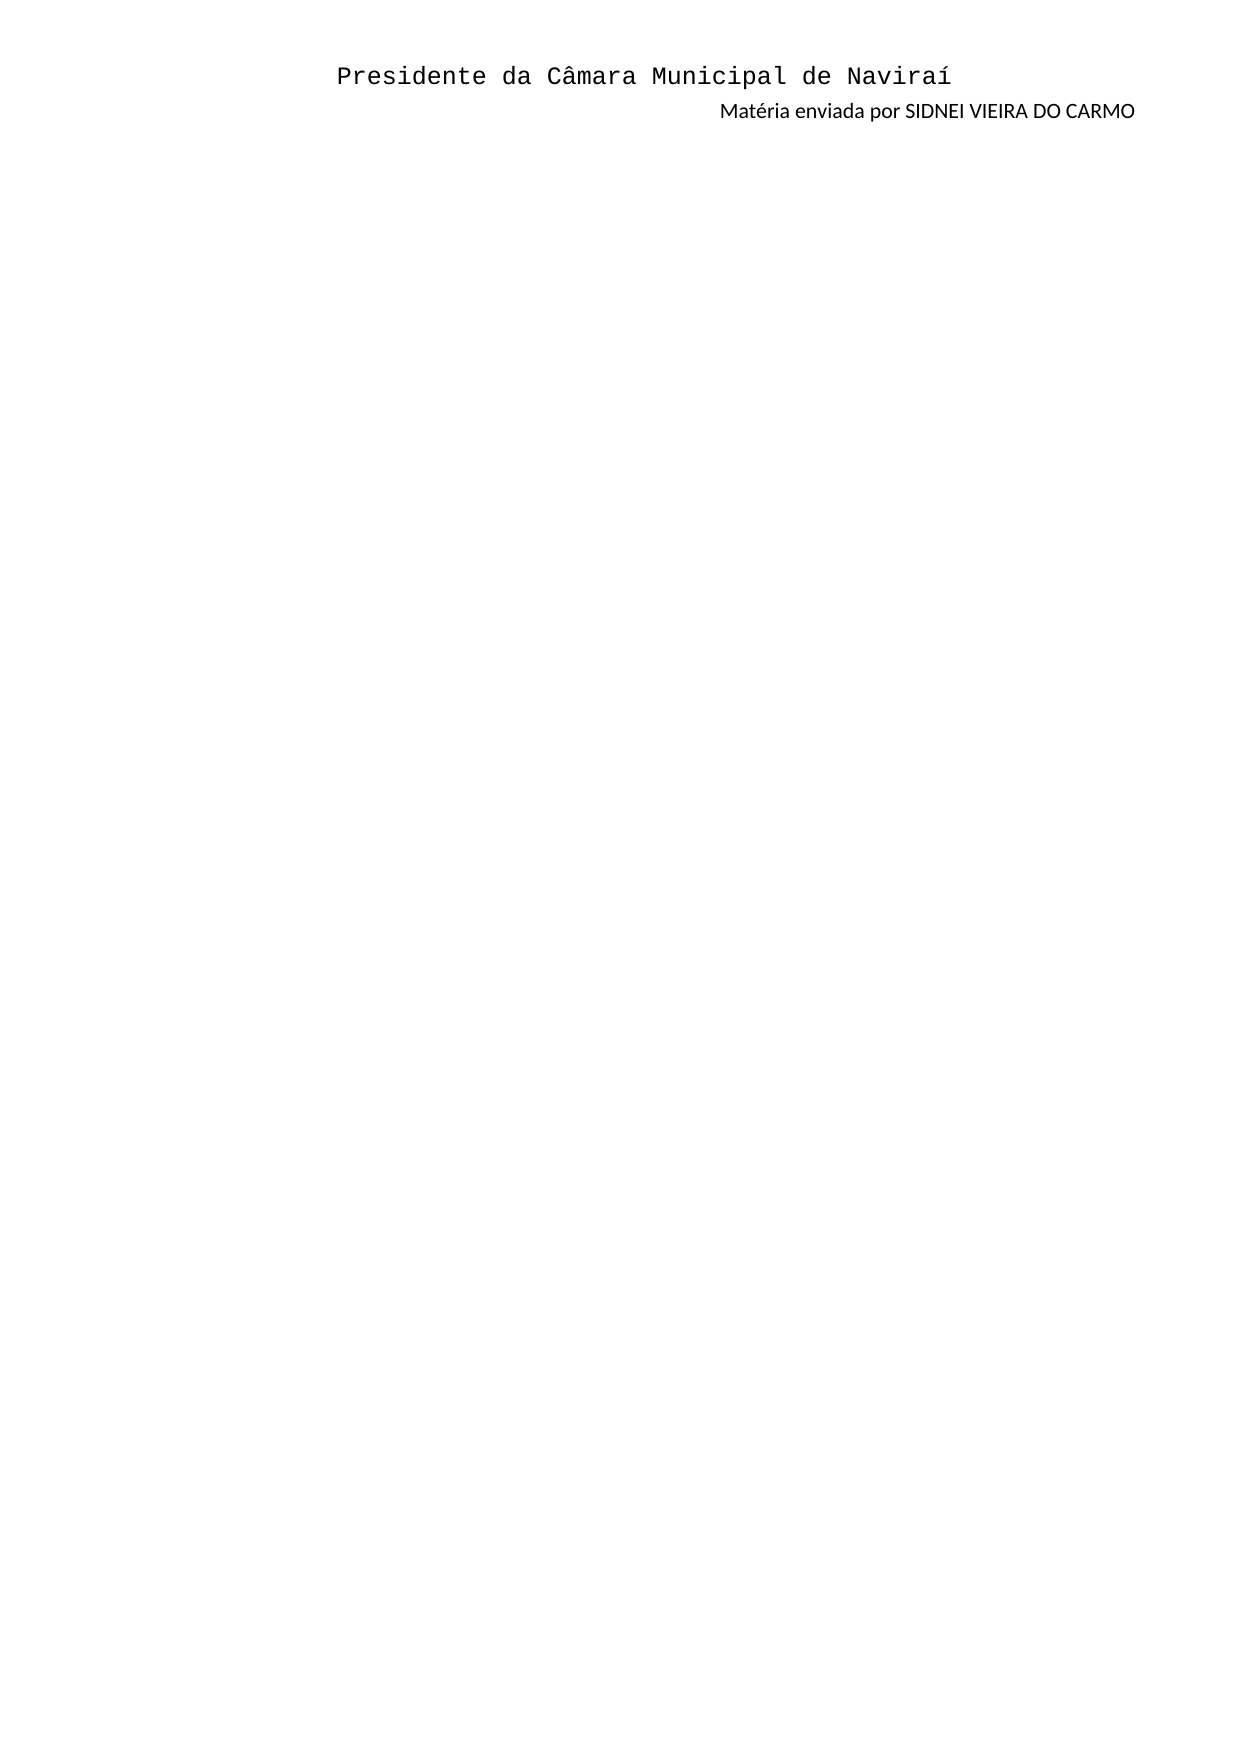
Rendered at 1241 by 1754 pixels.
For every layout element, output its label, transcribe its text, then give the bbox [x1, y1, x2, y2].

text Matéria enviada por SIDNEI VIEIRA DO CARMO [719, 94, 1181, 124]
text Presidente da Câmara Municipal de Naviraí [118, 60, 1175, 92]
